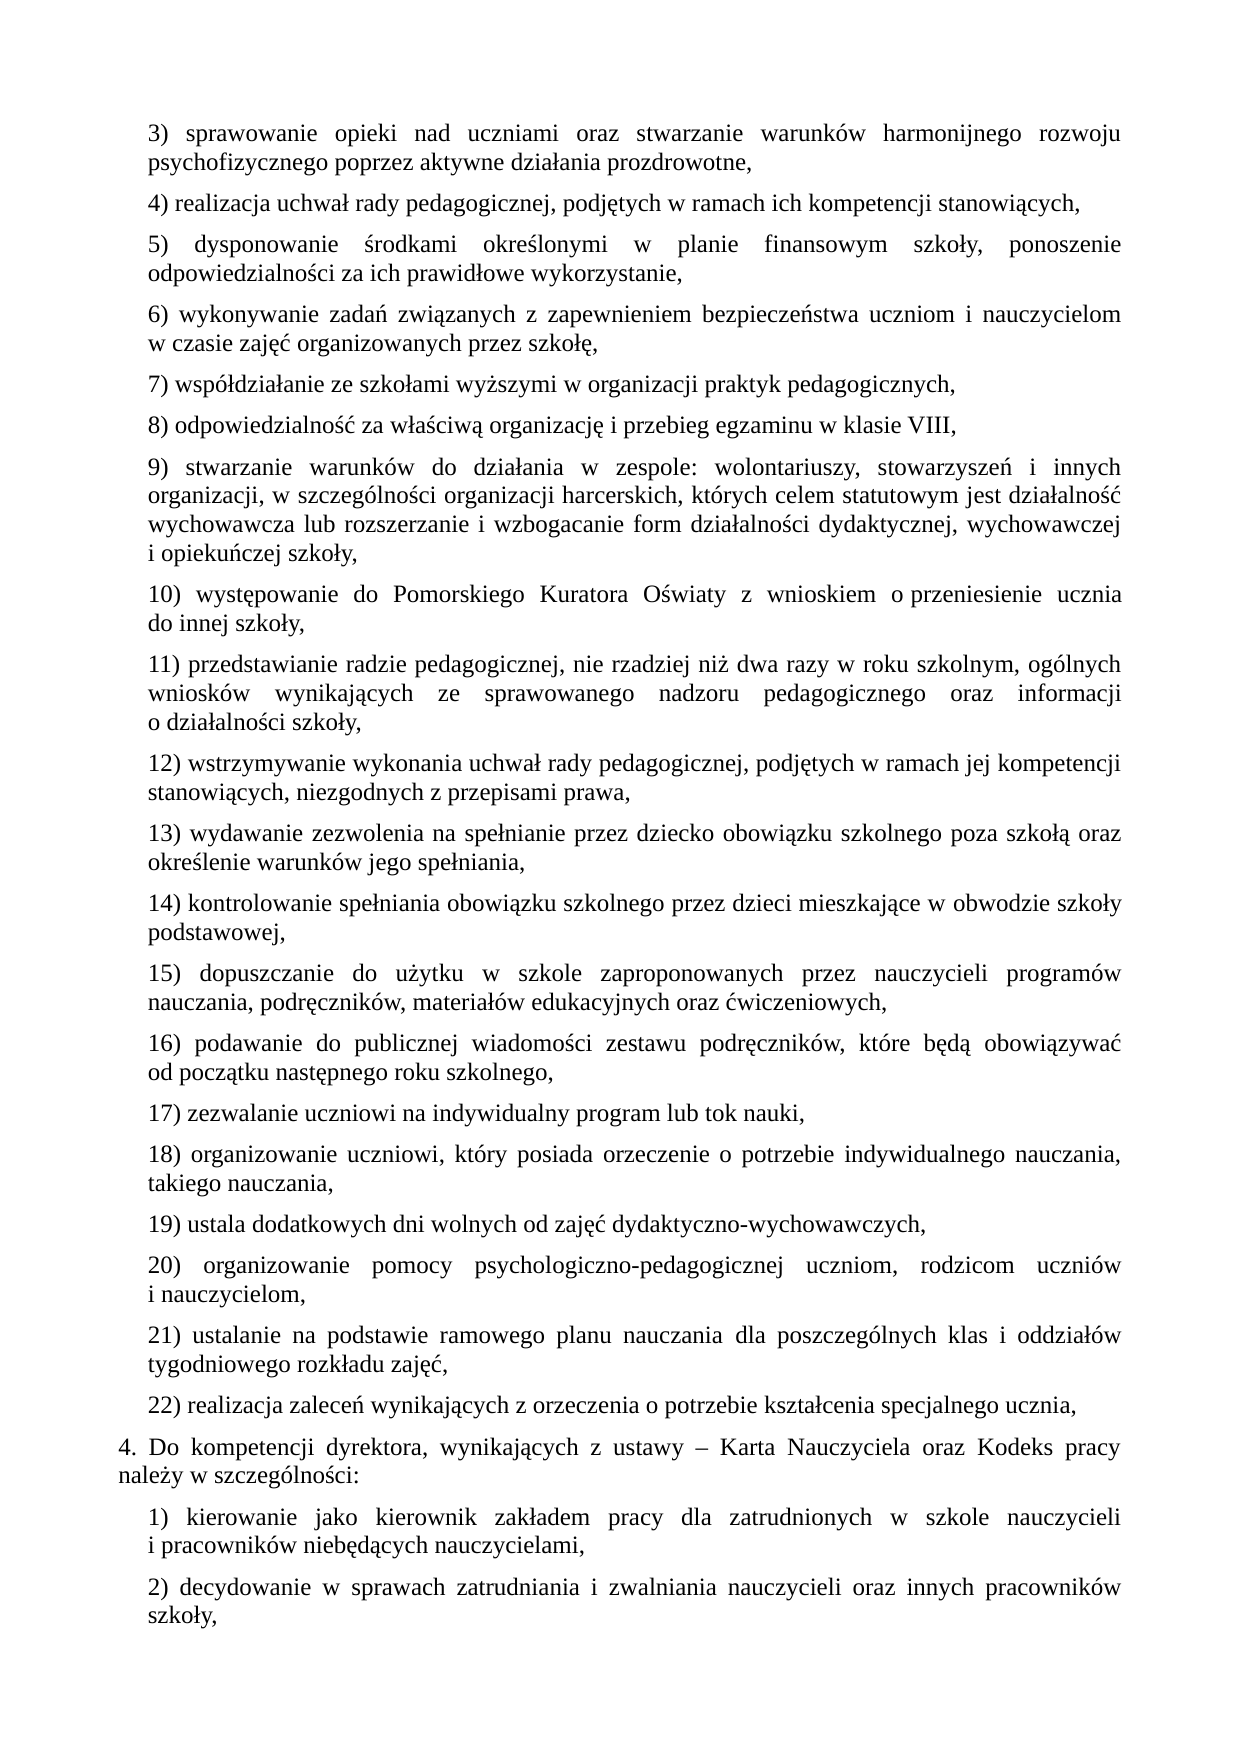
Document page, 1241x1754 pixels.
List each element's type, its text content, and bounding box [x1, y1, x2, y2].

text 5) dysponowanie środkami określonymi w planie finansowym szkoły, ponoszenie odpowiedzialności za ich prawidłowe wykorzystanie, [148, 229, 1122, 287]
text 7) współdziałanie ze szkołami wyższymi w organizacji praktyk pedagogicznych, [148, 369, 1122, 398]
text 4. Do kompetencji dyrektora, wynikających z ustawy – Karta Nauczyciela oraz Kodeks pracy należy w szczególności: [118, 1432, 1122, 1489]
text 1) kierowanie jako kierownik zakładem pracy dla zatrudnionych w szkole nauczycieli i pracowników niebędących nauczycielami, [148, 1502, 1122, 1559]
text 10) występowanie do Pomorskiego Kuratora Oświaty z wnioskiem o przeniesienie ucznia do innej szkoły, [148, 579, 1122, 637]
text 19) ustala dodatkowych dni wolnych od zajęć dydaktyczno-wychowawczych, [148, 1209, 1122, 1238]
text 15) dopuszczanie do użytku w szkole zaproponowanych przez nauczycieli programów nauczania, podręczników, materiałów edukacyjnych oraz ćwiczeniowych, [148, 958, 1122, 1016]
text 16) podawanie do publicznej wiadomości zestawu podręczników, które będą obowiązywać od początku następnego roku szkolnego, [148, 1028, 1122, 1086]
text 9) stwarzanie warunków do działania w zespole: wolontariuszy, stowarzyszeń i innych organizacji, w szczególności organizacji harcerskich, których celem statutowym jest działalność wychowawcza lub rozszerzanie i wzbogacanie form działalności dydaktycznej, wychowawczej i opiekuńczej szkoły, [148, 452, 1122, 567]
text 6) wykonywanie zadań związanych z zapewnieniem bezpieczeństwa uczniom i nauczycielom w czasie zajęć organizowanych przez szkołę, [148, 299, 1122, 357]
text 4) realizacja uchwał rady pedagogicznej, podjętych w ramach ich kompetencji stanowiących, [148, 188, 1122, 217]
text 18) organizowanie uczniowi, który posiada orzeczenie o potrzebie indywidualnego nauczania, takiego nauczania, [148, 1139, 1122, 1197]
text 12) wstrzymywanie wykonania uchwał rady pedagogicznej, podjętych w ramach jej kompetencji stanowiących, niezgodnych z przepisami prawa, [148, 748, 1122, 806]
text 13) wydawanie zezwolenia na spełnianie przez dziecko obowiązku szkolnego poza szkołą oraz określenie warunków jego spełniania, [148, 818, 1122, 876]
text 17) zezwalanie uczniowi na indywidualny program lub tok nauki, [148, 1098, 1122, 1127]
text 22) realizacja zaleceń wynikających z orzeczenia o potrzebie kształcenia specjalnego ucznia, [148, 1391, 1122, 1419]
text 20) organizowanie pomocy psychologiczno-pedagogicznej uczniom, rodzicom uczniów i nauczycielom, [148, 1251, 1122, 1308]
text 21) ustalanie na podstawie ramowego planu nauczania dla poszczególnych klas i oddziałów tygodniowego rozkładu zajęć, [148, 1321, 1122, 1378]
text 8) odpowiedzialność za właściwą organizację i przebieg egzaminu w klasie VIII, [148, 411, 1122, 439]
text 11) przedstawianie radzie pedagogicznej, nie rzadziej niż dwa razy w roku szkolnym, ogólnych wniosków wynikających ze sprawowanego nadzoru pedagogicznego oraz informacji o działalności szkoły, [148, 649, 1122, 736]
text 2) decydowanie w sprawach zatrudniania i zwalniania nauczycieli oraz innych pracowników szkoły, [148, 1572, 1122, 1629]
text 3) sprawowanie opieki nad uczniami oraz stwarzanie warunków harmonijnego rozwoju psychofizycznego poprzez aktywne działania prozdrowotne, [148, 118, 1122, 176]
text 14) kontrolowanie spełniania obowiązku szkolnego przez dzieci mieszkające w obwodzie szkoły podstawowej, [148, 888, 1122, 946]
